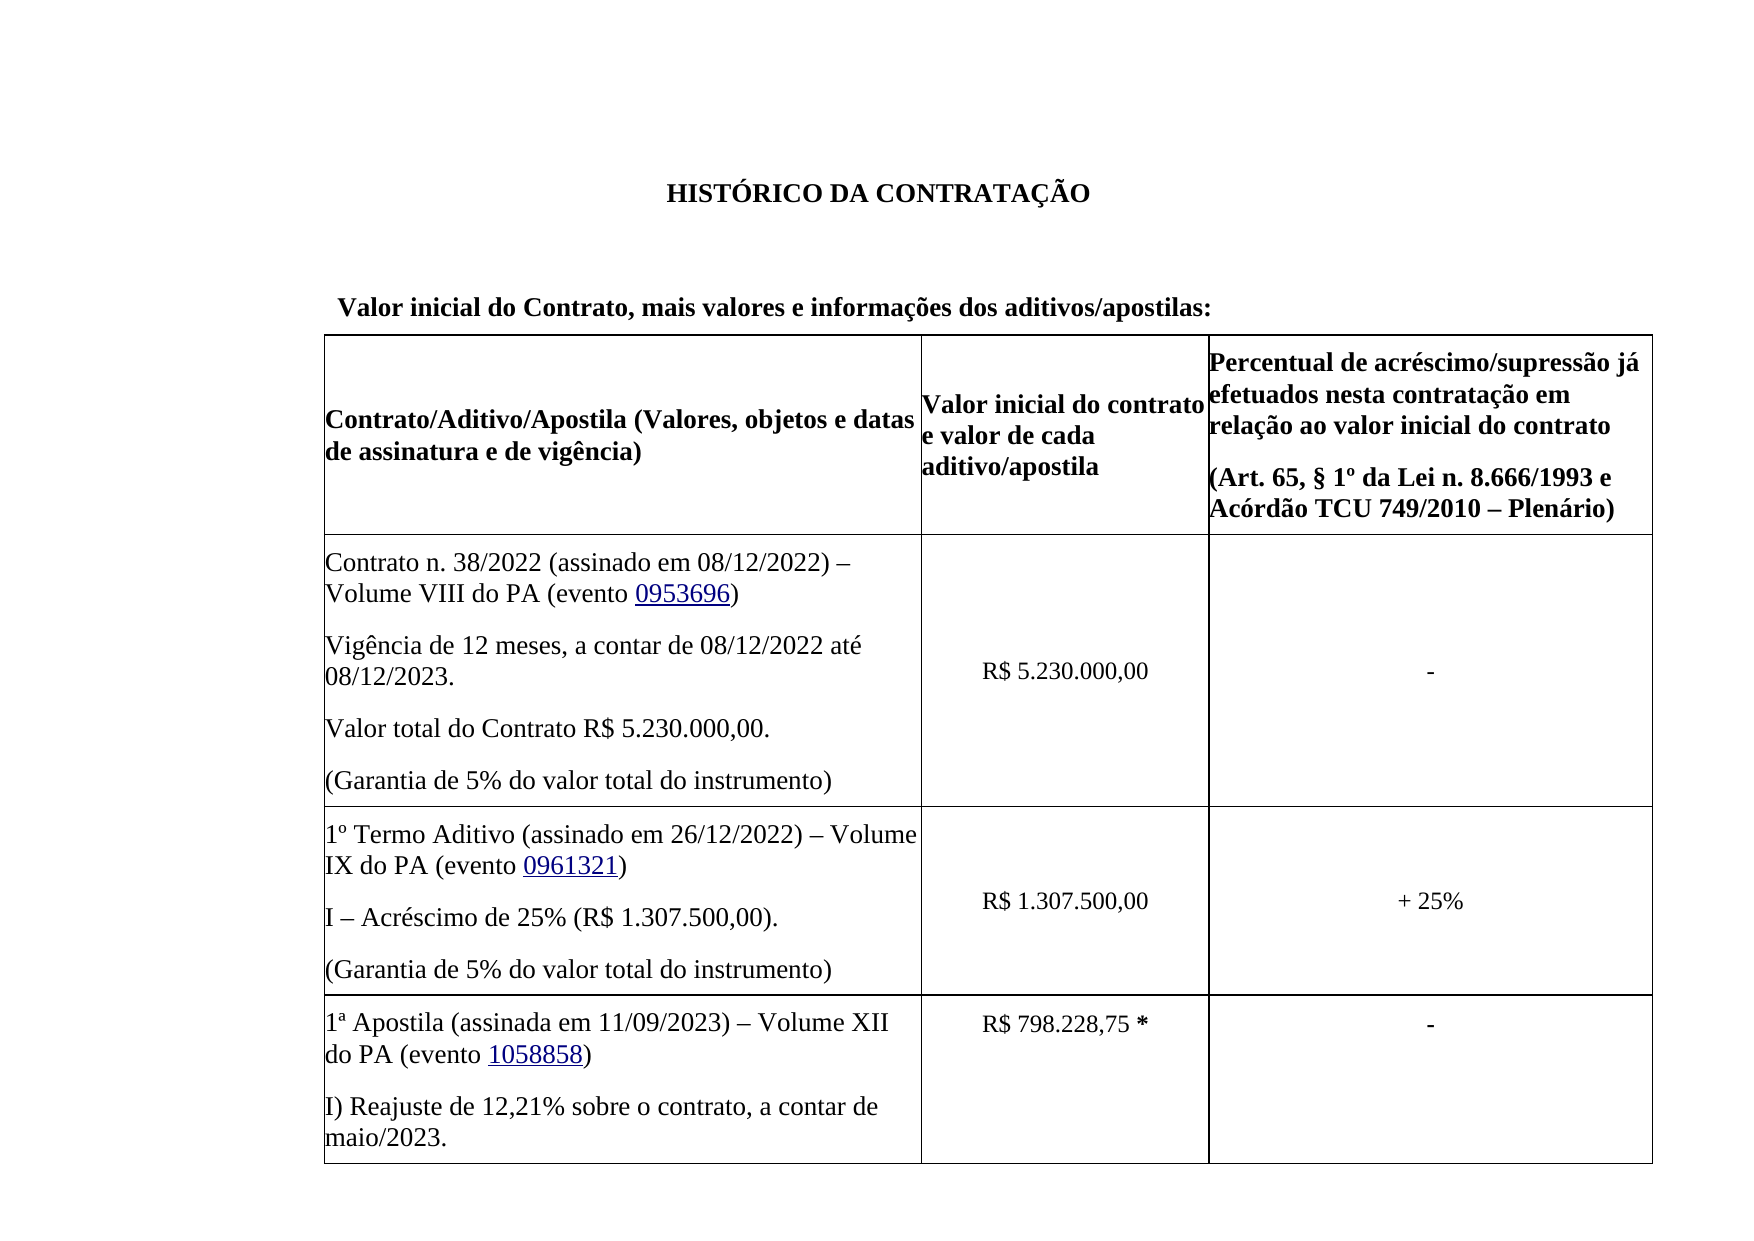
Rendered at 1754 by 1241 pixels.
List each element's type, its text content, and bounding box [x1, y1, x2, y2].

table_cell 1º Termo Aditivo (assinado em 26/12/2022) – Volume IX do PA (evento 0961321) I – Acréscimo de 25% (R$ 1.307.500,00). (Garantia de 5% do valor total do instrumento) [325, 807, 921, 994]
table_cell R$ 798.228,75 * [922, 996, 1208, 1162]
table_header Percentual de acréscimo/supressão já efetuados nesta contratação em relação ao valor inicial do contrato (Art. 65, § 1º da Lei n. 8.666/1993 e Acórdão TCU 749/2010 – Plenário) [1210, 336, 1652, 533]
table_cell - [1210, 996, 1652, 1162]
table_cell R$ 5.230.000,00 [922, 535, 1208, 806]
table_header Contrato/Aditivo/Apostila (Valores, objetos e datas de assinatura e de vigência) [325, 336, 921, 533]
table_cell 1ª Apostila (assinada em 11/09/2023) – Volume XII do PA (evento 1058858) I) Reajuste de 12,21% sobre o contrato, a contar de maio/2023. [325, 996, 921, 1162]
table_cell - [1210, 535, 1652, 806]
text Valor inicial do Contrato, mais valores e informações dos aditivos/apostilas: [160, 291, 1597, 322]
table_cell R$ 1.307.500,00 [922, 807, 1208, 994]
table_header Valor inicial do contrato e valor de cada aditivo/apostila [922, 336, 1208, 533]
table_cell Contrato n. 38/2022 (assinado em 08/12/2022) – Volume VIII do PA (evento 0953696) Vigência de 12 meses, a contar de 08/12/2022 até 08/12/2023. Valor total do Contrato R$ 5.230.000,00. (Garantia de 5% do valor total do instrumento) [325, 535, 921, 806]
table_cell + 25% [1210, 807, 1652, 994]
text HISTÓRICO DA CONTRATAÇÃO [160, 177, 1597, 208]
